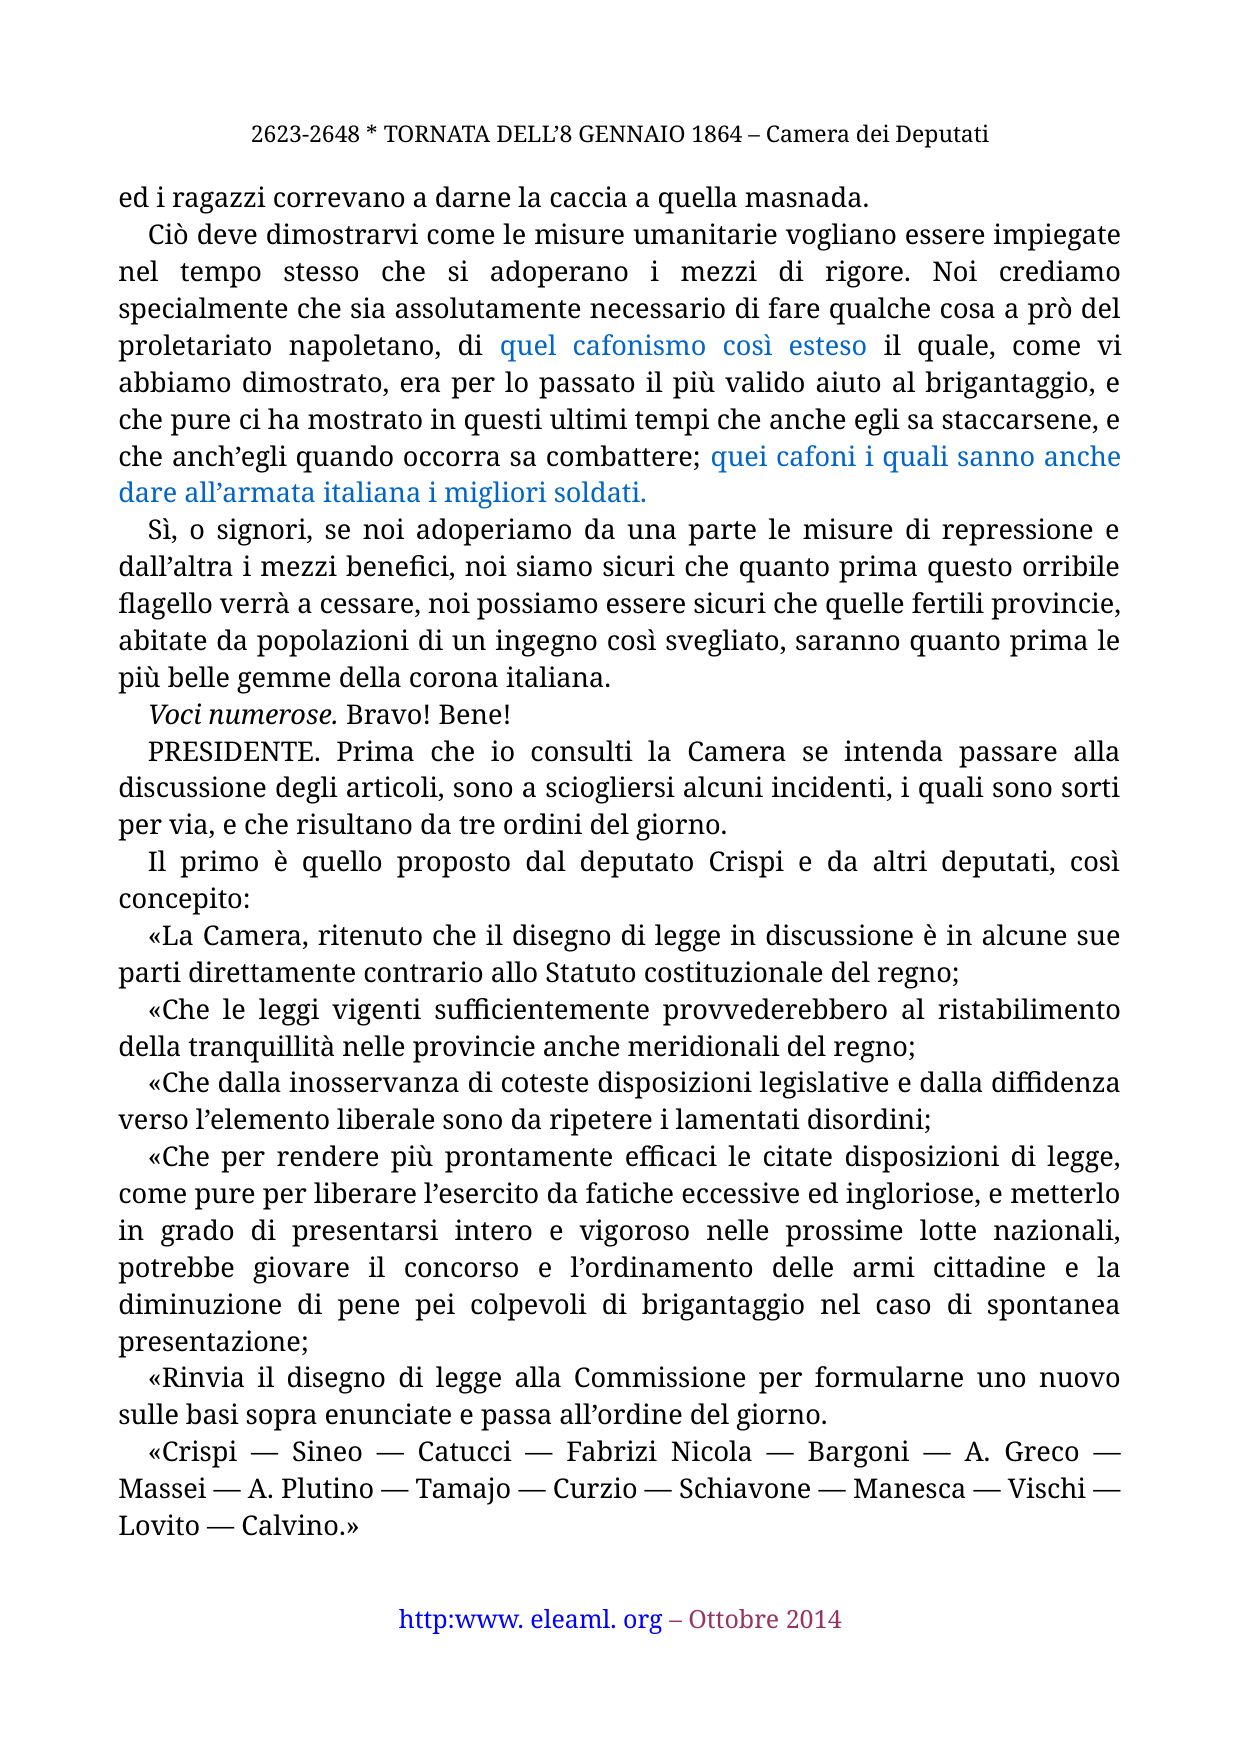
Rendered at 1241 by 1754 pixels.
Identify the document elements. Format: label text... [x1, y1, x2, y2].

text PRESIDENTE. Prima che io consulti la Camera se intenda passare alla discussione degli articoli, sono a sciogliersi alcuni incidenti, i quali sono sorti per via, e che risultano da tre ordini del giorno. [118, 732, 1122, 843]
text «Che dalla inosservanza di coteste disposizioni legislative e dalla diffidenza verso l’elemento liberale sono da ripetere i lamentati disordini; [118, 1064, 1122, 1138]
text ed i ragazzi correvano a darne la caccia a quella masnada. [118, 179, 1122, 216]
text Voci numerose. Bravo! Bene! [118, 695, 1122, 732]
text Sì, o signori, se noi adoperiamo da una parte le misure di repressione e dall’altra i mezzi benefici, noi siamo sicuri che quanto prima questo orribile flagello verrà a cessare, noi possiamo essere sicuri che quelle fertili provincie, abitate da popolazioni di un ingegno così svegliato, saranno quanto prima le più belle gemme della corona italiana. [118, 511, 1122, 695]
text «Che per rendere più prontamente efficaci le citate disposizioni di legge, come pure per liberare l’esercito da fatiche eccessive ed ingloriose, e metterlo in grado di presentarsi intero e vigoroso nelle prossime lotte nazionali, potrebbe giovare il concorso e l’ordinamento delle armi cittadine e la diminuzione di pene pei colpevoli di brigantaggio nel caso di spontanea presentazione; [118, 1138, 1122, 1359]
text Il primo è quello proposto dal deputato Crispi e da altri deputati, così concepito: [118, 843, 1122, 916]
text «Che le leggi vigenti sufficientemente provvederebbero al ristabilimento della tranquillità nelle provincie anche meridionali del regno; [118, 990, 1122, 1064]
text «Crispi — Sineo — Catucci — Fabrizi Nicola — Bargoni — A. Greco — Massei — A. Plutino — Tamajo — Curzio — Schiavone — Manesca — Vischi — Lovito — Calvino.» [118, 1433, 1122, 1543]
text «Rinvia il disegno di legge alla Commissione per formularne uno nuovo sulle basi sopra enunciate e passa all’ordine del giorno. [118, 1359, 1122, 1433]
text «La Camera, ritenuto che il disegno di legge in discussione è in alcune sue parti direttamente contrario allo Statuto costituzionale del regno; [118, 916, 1122, 990]
text Ciò deve dimostrarvi come le misure umanitarie vogliano essere impiegate nel tempo stesso che si adoperano i mezzi di rigore. Noi crediamo specialmente che sia assolutamente necessario di fare qualche cosa a prò del proletariato napoletano, di quel cafonismo così esteso il quale, come vi abbiamo dimostrato, era per lo passato il più valido aiuto al brigantaggio, e che pure ci ha mostrato in questi ultimi tempi che anche egli sa staccarsene, e che anch’egli quando occorra sa combattere; quei cafoni i quali sanno anche dare all’armata italiana i migliori soldati. [118, 216, 1122, 511]
